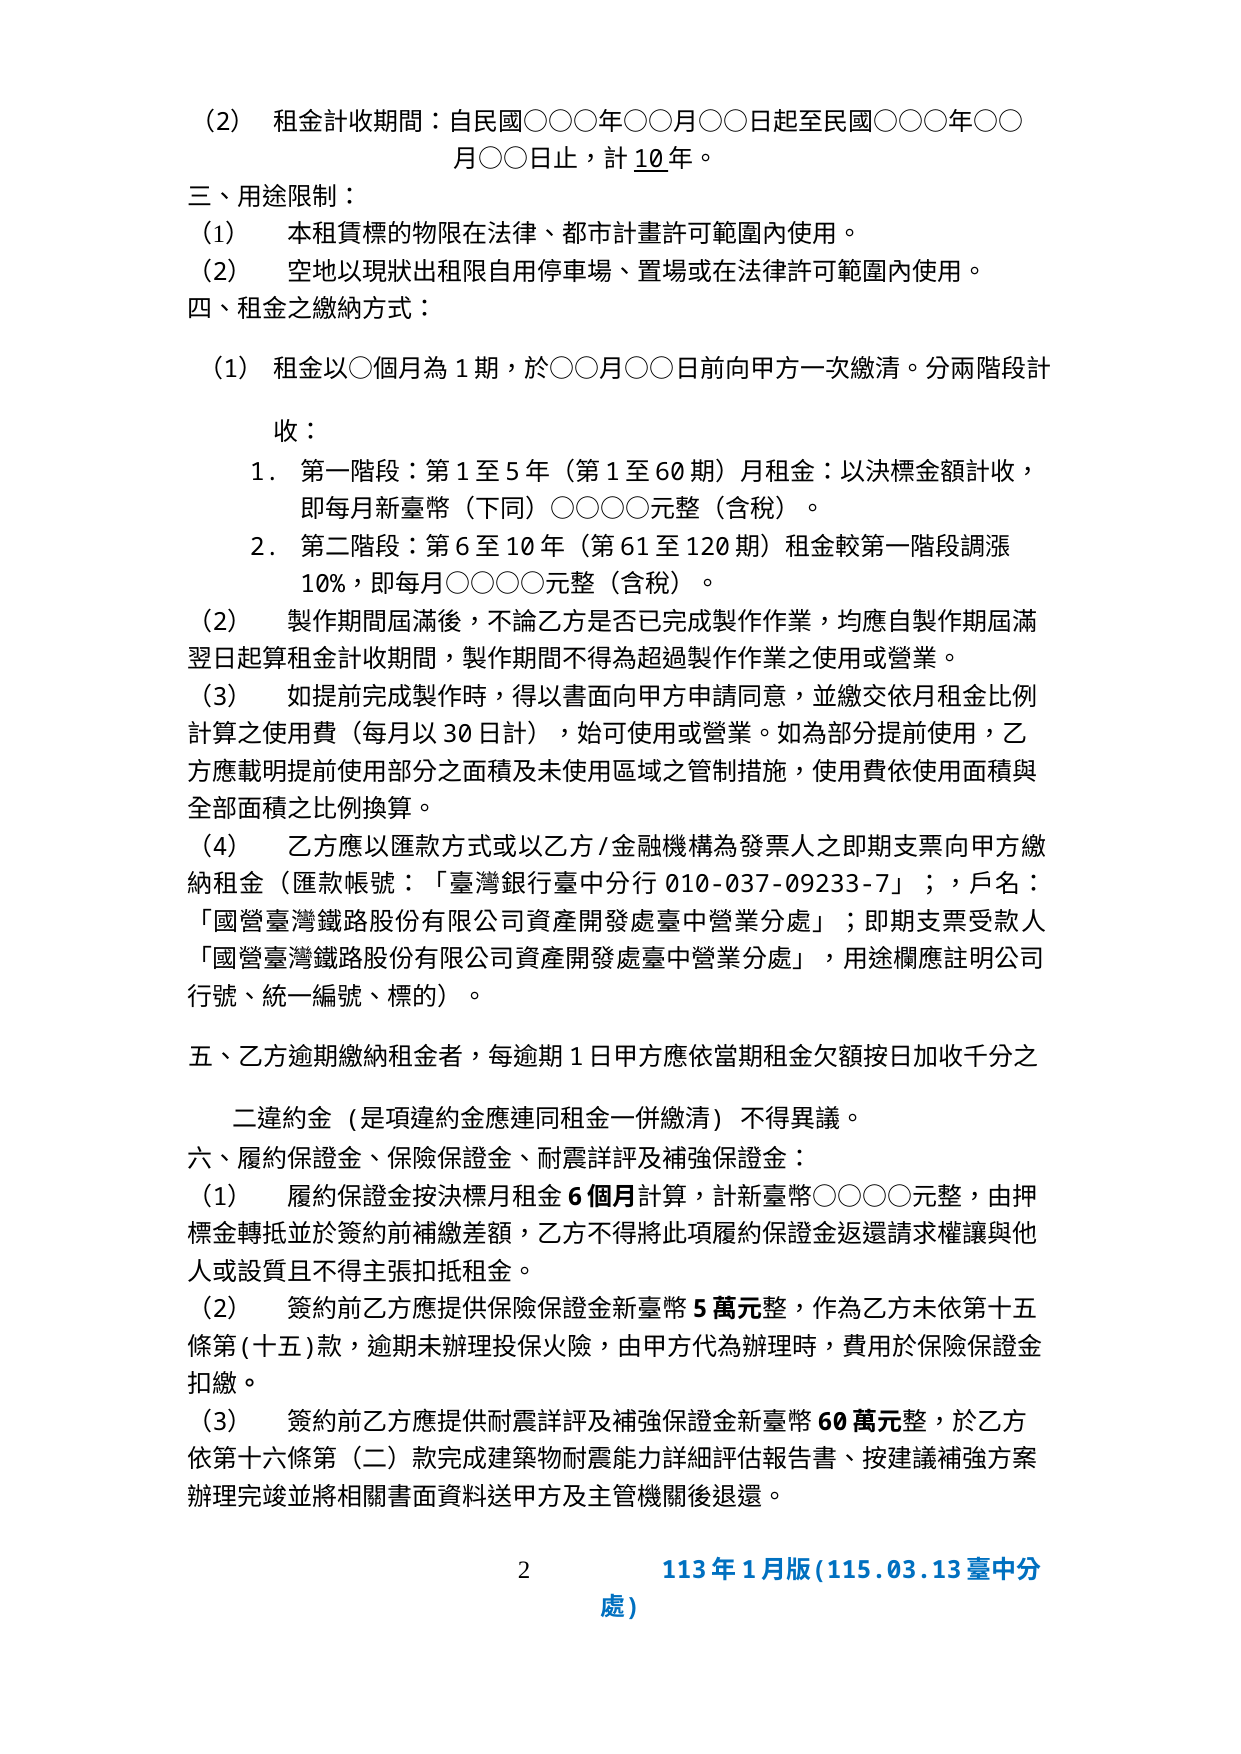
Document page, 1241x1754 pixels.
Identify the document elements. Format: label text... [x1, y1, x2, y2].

list 本租賃標的物限在法律、都市計畫許可範圍內使用。 [187, 213, 1047, 250]
list 如提前完成製作時，得以書面向甲方申請同意，並繳交依月租金比例計算之使用費（每月以30日計），始可使用或營業。如為部分提前使用，乙方應載明提前使用部分之面積及未使用區域之管制措施，使用費依使用面積與全部面積之比例換算。 [187, 675, 1047, 825]
list 製作期間屆滿後，不論乙方是否已完成製作作業，均應自製作期屆滿翌日起算租金計收期間，製作期間不得為超過製作作業之使用或營業。 [187, 600, 1047, 675]
list 第一階段：第1至5年（第1至60期）月租金：以決標金額計收，即每月新臺幣（下同）○○○○元整（含稅）。 [249, 450, 1047, 525]
list 簽約前乙方應提供保險保證金新臺幣5萬元整，作為乙方未依第十五條第(十五)款，逾期未辦理投保火險，由甲方代為辦理時，費用於保險保證金扣繳。 [187, 1288, 1047, 1400]
list 履約保證金按決標月租金6個月計算，計新臺幣○○○○元整，由押標金轉抵並於簽約前補繳差額，乙方不得將此項履約保證金返還請求權讓與他人或設質且不得主張扣抵租金。 [187, 1175, 1047, 1288]
text 三、用途限制： [187, 175, 1053, 213]
list 第二階段：第6至10年（第61至120期）租金較第一階段調漲10%，即每月○○○○元整（含稅）。 [249, 525, 1047, 600]
text 四、租金之繳納方式： [187, 288, 1053, 325]
list 租金計收期間：自民國○○○年○○月○○日起至民國○○○年○○月○○日止，計10年。 [190, 100, 1047, 175]
list 租金以○個月為1期，於○○月○○日前向甲方一次繳清。分兩階段計收： [198, 325, 1053, 450]
text 五、乙方逾期繳納租金者，每逾期1日甲方應依當期租金欠額按日加收千分之二違約金 (是項違約金應連同租金一併繳清) 不得異議。 [189, 1013, 1053, 1138]
list 空地以現狀出租限自用停車場、置場或在法律許可範圍內使用。 [187, 250, 1047, 288]
text 六、履約保證金、保險保證金、耐震詳評及補強保證金： [187, 1138, 1053, 1175]
list 乙方應以匯款方式或以乙方/金融機構為發票人之即期支票向甲方繳納租金（匯款帳號：「臺灣銀行臺中分行010-037-09233-7」；，戶名：「國營臺灣鐵路股份有限公司資產開發處臺中營業分處」；即期支票受款人「國營臺灣鐵路股份有限公司資產開發處臺中營業分處」，用途欄應註明公司行號、統一編號、標的）。 [187, 825, 1047, 1013]
list 簽約前乙方應提供耐震詳評及補強保證金新臺幣60萬元整，於乙方依第十六條第（二）款完成建築物耐震能力詳細評估報告書、按建議補強方案辦理完竣並將相關書面資料送甲方及主管機關後退還。 [187, 1400, 1047, 1513]
